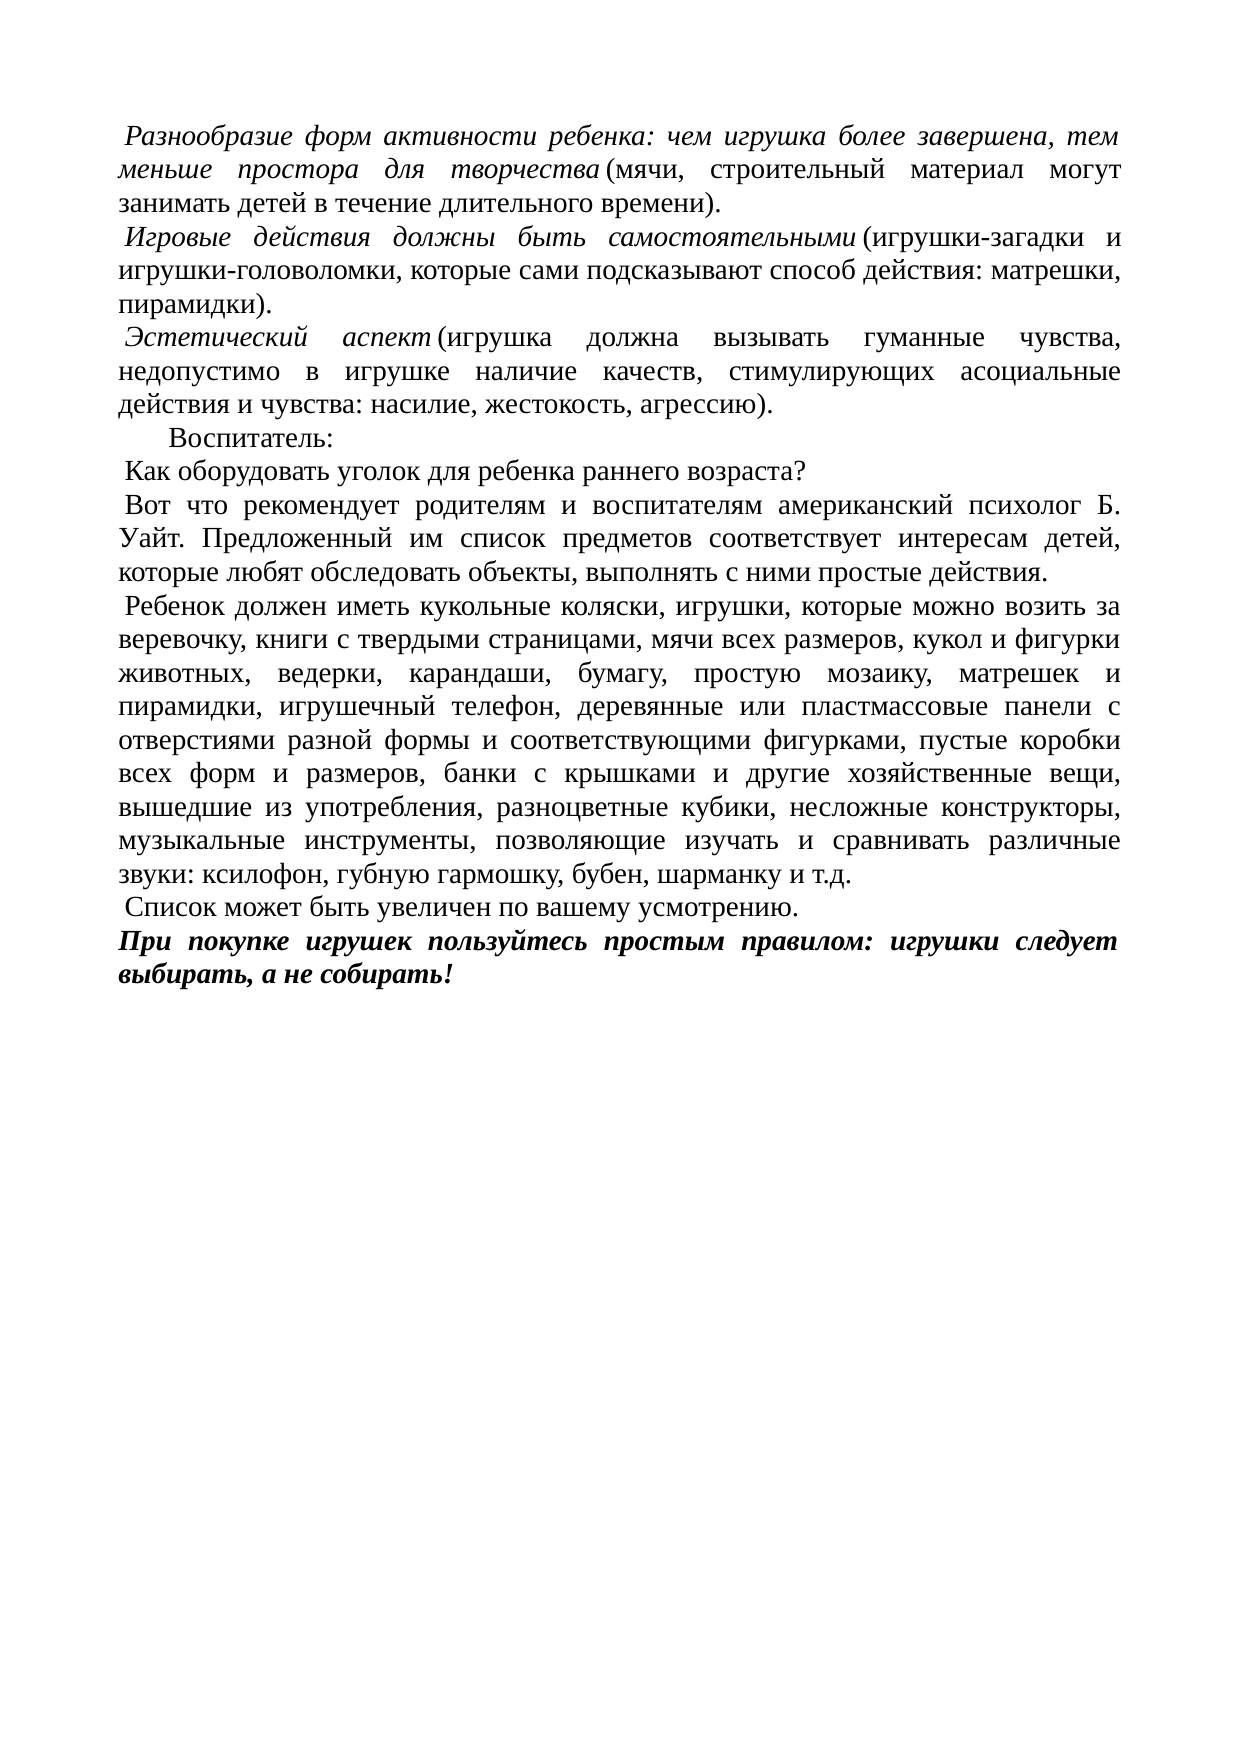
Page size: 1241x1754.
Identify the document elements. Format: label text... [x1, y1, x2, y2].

text Список может быть увеличен по вашему усмотрению. [118, 889, 1122, 923]
text Вот что рекомендует родителям и воспитателям американский психолог Б. Уайт. Предложенный им список предметов соответствует интересам детей, которые любят обследовать объекты, выполнять с ними простые действия. [118, 487, 1122, 588]
text Как оборудовать уголок для ребенка раннего возраста? [118, 453, 1122, 487]
text Игровые действия должны быть самостоятельными (игрушки-загадки и игрушки-головоломки, которые сами подсказывают способ действия: матрешки, пирамидки). [118, 219, 1122, 319]
text Разнообразие форм активности ребенка: чем игрушка более завершена, тем меньше простора для творчества (мячи, строительный материал могут занимать детей в течение длительного времени). [118, 118, 1122, 219]
text При покупке игрушек пользуйтесь простым правилом: игрушки следует выбирать, а не собирать! [118, 923, 1122, 990]
text Ребенок должен иметь кукольные коляски, игрушки, которые можно возить за веревочку, книги с твердыми страницами, мячи всех размеров, кукол и фигурки животных, ведерки, карандаши, бумагу, простую мозаику, матрешек и пирамидки, игрушечный телефон, деревянные или пластмассовые панели с отверстиями разной формы и соответствующими фигурками, пустые коробки всех форм и размеров, банки с крышками и другие хозяйственные вещи, вышедшие из употребления, разноцветные кубики, несложные конструкторы, музыкальные инструменты, позволяющие изучать и сравнивать различные звуки: ксилофон, губную гармошку, бубен, шарманку и т.д. [118, 588, 1122, 889]
text Воспитатель: [118, 420, 1122, 453]
text Эстетический аспект (игрушка должна вызывать гуманные чувства, недопустимо в игрушке наличие качеств, стимулирующих асоциальные действия и чувства: насилие, жестокость, агрессию). [118, 319, 1122, 420]
